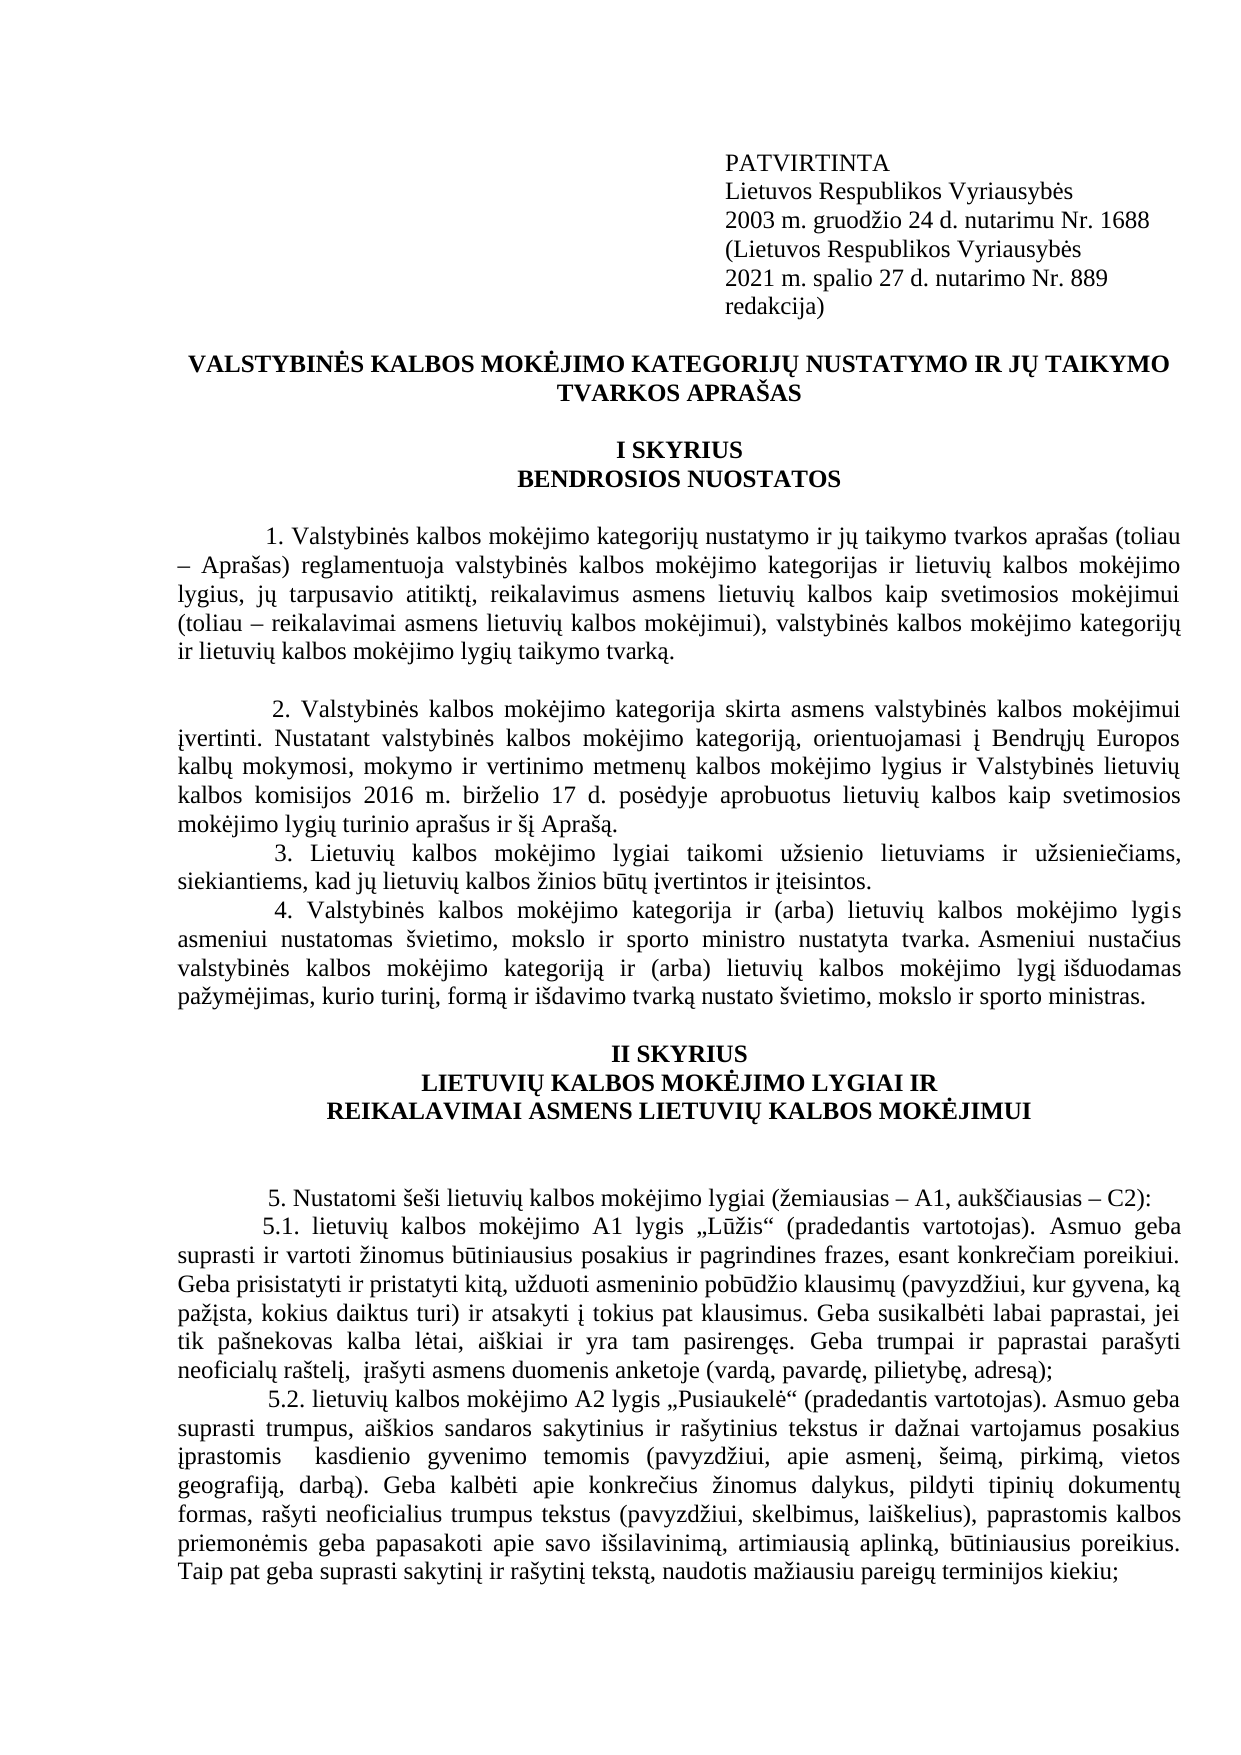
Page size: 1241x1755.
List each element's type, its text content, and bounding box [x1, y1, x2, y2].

text 3. Lietuvių kalbos mokėjimo lygiai taikomi užsienio lietuviams ir užsieniečiams, siekiantiems, kad jų lietuvių kalbos žinios būtų įvertintos ir įteisintos. [177, 838, 1181, 895]
text 1. Valstybinės kalbos mokėjimo kategorijų nustatymo ir jų taikymo tvarkos aprašas (toliau – Aprašas) reglamentuoja valstybinės kalbos mokėjimo kategorijas ir lietuvių kalbos mokėjimo lygius, jų tarpusavio atitiktį, reikalavimus asmens lietuvių kalbos kaip svetimosios mokėjimui (toliau – reikalavimai asmens lietuvių kalbos mokėjimui), valstybinės kalbos mokėjimo kategorijų ir lietuvių kalbos mokėjimo lygių taikymo tvarką. [177, 521, 1181, 665]
text LIETUVIŲ KALBOS MOKĖJIMO LYGIAI IR REIKALAVIMAI ASMENS LIETUVIŲ KALBOS MOKĖJIMUI [177, 1068, 1181, 1125]
text VALSTYBINĖS KALBOS MOKĖJIMO KATEGORIJŲ NUSTATYMO IR JŲ TAIKYMO TVARKOS APRAŠAS [177, 349, 1181, 406]
text 2. Valstybinės kalbos mokėjimo kategorija skirta asmens valstybinės kalbos mokėjimui įvertinti. Nustatant valstybinės kalbos mokėjimo kategoriją, orientuojamasi į Bendrųjų Europos kalbų mokymosi, mokymo ir vertinimo metmenų kalbos mokėjimo lygius ir Valstybinės lietuvių kalbos komisijos 2016 m. birželio 17 d. posėdyje aprobuotus lietuvių kalbos kaip svetimosios mokėjimo lygių turinio aprašus ir šį Aprašą. [177, 694, 1181, 838]
text redakcija) [725, 291, 1240, 320]
text BENDROSIOS NUOSTATOS [177, 464, 1181, 493]
text 5.2. lietuvių kalbos mokėjimo A2 lygis „Pusiaukelė“ (pradedantis vartotojas). Asmuo geba suprasti trumpus, aiškios sandaros sakytinius ir rašytinius tekstus ir dažnai vartojamus posakius įprastomis kasdienio gyvenimo temomis (pavyzdžiui, apie asmenį, šeimą, pirkimą, vietos geografiją, darbą). Geba kalbėti apie konkrečius žinomus dalykus, pildyti tipinių dokumentų formas, rašyti neoficialius trumpus tekstus (pavyzdžiui, skelbimus, laiškelius), paprastomis kalbos priemonėmis geba papasakoti apie savo išsilavinimą, artimiausią aplinką, būtiniausius poreikius. Taip pat geba suprasti sakytinį ir rašytinį tekstą, naudotis mažiausiu pareigų terminijos kiekiu; [177, 1384, 1181, 1585]
text II SKYRIUS [177, 1039, 1181, 1068]
text I SKYRIUS [177, 435, 1181, 464]
text 4. Valstybinės kalbos mokėjimo kategorija ir (arba) lietuvių kalbos mokėjimo lygis asmeniui nustatomas švietimo, mokslo ir sporto ministro nustatyta tvarka. Asmeniui nustačius valstybinės kalbos mokėjimo kategoriją ir (arba) lietuvių kalbos mokėjimo lygį išduodamas pažymėjimas, kurio turinį, formą ir išdavimo tvarką nustato švietimo, mokslo ir sporto ministras. [177, 895, 1181, 1010]
text Patvirtinta [650, 148, 1240, 176]
text 2003 m. gruodžio 24 d. nutarimu Nr. 1688 [725, 205, 1240, 234]
text 5. Nustatomi šeši lietuvių kalbos mokėjimo lygiai (žemiausias – A1, aukščiausias – C2): [177, 1183, 1240, 1211]
text (Lietuvos Respublikos Vyriausybės 2021 m. spalio 27 d. nutarimo Nr. 889 [725, 234, 1240, 291]
text Lietuvos Respublikos Vyriausybės [650, 176, 1240, 205]
text 5.1. lietuvių kalbos mokėjimo A1 lygis „Lūžis“ (pradedantis vartotojas). Asmuo geba suprasti ir vartoti žinomus būtiniausius posakius ir pagrindines frazes, esant konkrečiam poreikiui. Geba prisistatyti ir pristatyti kitą, užduoti asmeninio pobūdžio klausimų (pavyzdžiui, kur gyvena, ką pažįsta, kokius daiktus turi) ir atsakyti į tokius pat klausimus. Geba susikalbėti labai paprastai, jei tik pašnekovas kalba lėtai, aiškiai ir yra tam pasirengęs. Geba trumpai ir paprastai parašyti neoficialų raštelį, įrašyti asmens duomenis anketoje (vardą, pavardę, pilietybę, adresą); [177, 1211, 1181, 1384]
